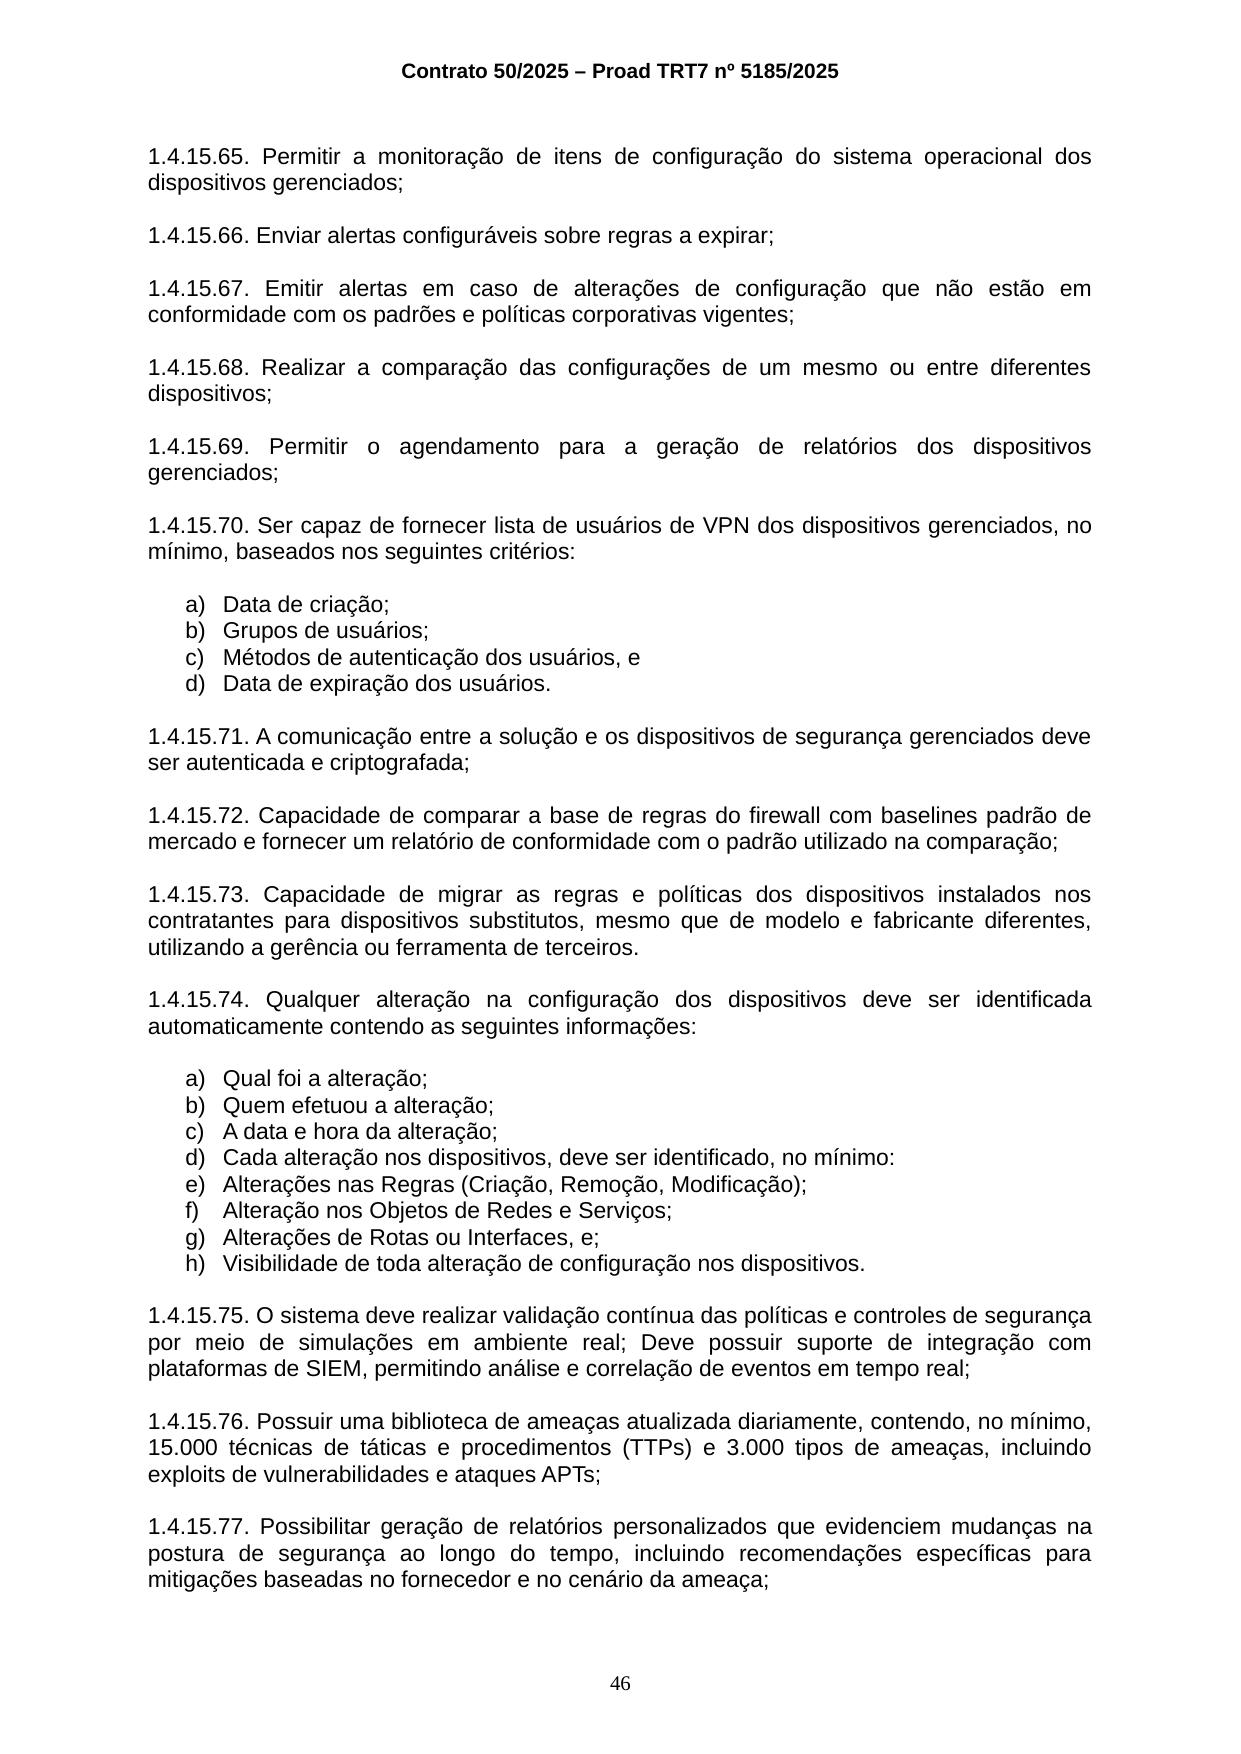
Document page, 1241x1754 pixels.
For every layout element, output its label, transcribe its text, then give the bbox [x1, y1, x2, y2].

text 1.4.15.71. A comunicação entre a solução e os dispositivos de segurança gerenciados deve ser autenticada e criptografada; [148, 723, 1092, 775]
list Qual foi a alteração; [185, 1065, 1092, 1092]
text 1.4.15.76. Possuir uma biblioteca de ameaças atualizada diariamente, contendo, no mínimo, 15.000 técnicas de táticas e procedimentos (TTPs) e 3.000 tipos de ameaças, incluindo exploits de vulnerabilidades e ataques APTs; [148, 1408, 1092, 1487]
text 1.4.15.70. Ser capaz de fornecer lista de usuários de VPN dos dispositivos gerenciados, no mínimo, baseados nos seguintes critérios: [148, 512, 1092, 564]
list Visibilidade de toda alteração de configuração nos dispositivos. [185, 1250, 1092, 1276]
list A data e hora da alteração; [185, 1118, 1092, 1144]
list Quem efetuou a alteração; [185, 1092, 1092, 1118]
list Grupos de usuários; [185, 617, 1092, 644]
list Data de expiração dos usuários. [185, 670, 1092, 696]
list Alterações nas Regras (Criação, Remoção, Modificação); [185, 1171, 1092, 1197]
text 1.4.15.75. O sistema deve realizar validação contínua das políticas e controles de segurança por meio de simulações em ambiente real; Deve possuir suporte de integração com plataformas de SIEM, permitindo análise e correlação de eventos em tempo real; [148, 1302, 1092, 1382]
text 1.4.15.66. Enviar alertas configuráveis sobre regras a expirar; [148, 222, 1092, 248]
text 1.4.15.72. Capacidade de comparar a base de regras do firewall com baselines padrão de mercado e fornecer um relatório de conformidade com o padrão utilizado na comparação; [148, 802, 1092, 854]
text 1.4.15.77. Possibilitar geração de relatórios personalizados que evidenciem mudanças na postura de segurança ao longo do tempo, incluindo recomendações específicas para mitigações baseadas no fornecedor e no cenário da ameaça; [148, 1513, 1092, 1592]
text 1.4.15.74. Qualquer alteração na configuração dos dispositivos deve ser identificada automaticamente contendo as seguintes informações: [148, 986, 1092, 1039]
text 1.4.15.69. Permitir o agendamento para a geração de relatórios dos dispositivos gerenciados; [148, 433, 1092, 486]
text 1.4.15.73. Capacidade de migrar as regras e políticas dos dispositivos instalados nos contratantes para dispositivos substitutos, mesmo que de modelo e fabricante diferentes, utilizando a gerência ou ferramenta de terceiros. [148, 881, 1092, 960]
text 1.4.15.67. Emitir alertas em caso de alterações de configuração que não estão em conformidade com os padrões e políticas corporativas vigentes; [148, 275, 1092, 327]
list Alterações de Rotas ou Interfaces, e; [185, 1223, 1092, 1250]
list Métodos de autenticação dos usuários, e [185, 644, 1092, 670]
list Alteração nos Objetos de Redes e Serviços; [185, 1197, 1092, 1223]
list Data de criação; [185, 591, 1092, 617]
list Cada alteração nos dispositivos, deve ser identificado, no mínimo: [185, 1144, 1092, 1171]
text 1.4.15.65. Permitir a monitoração de itens de configuração do sistema operacional dos dispositivos gerenciados; [148, 143, 1092, 196]
text 1.4.15.68. Realizar a comparação das configurações de um mesmo ou entre diferentes dispositivos; [148, 354, 1092, 406]
